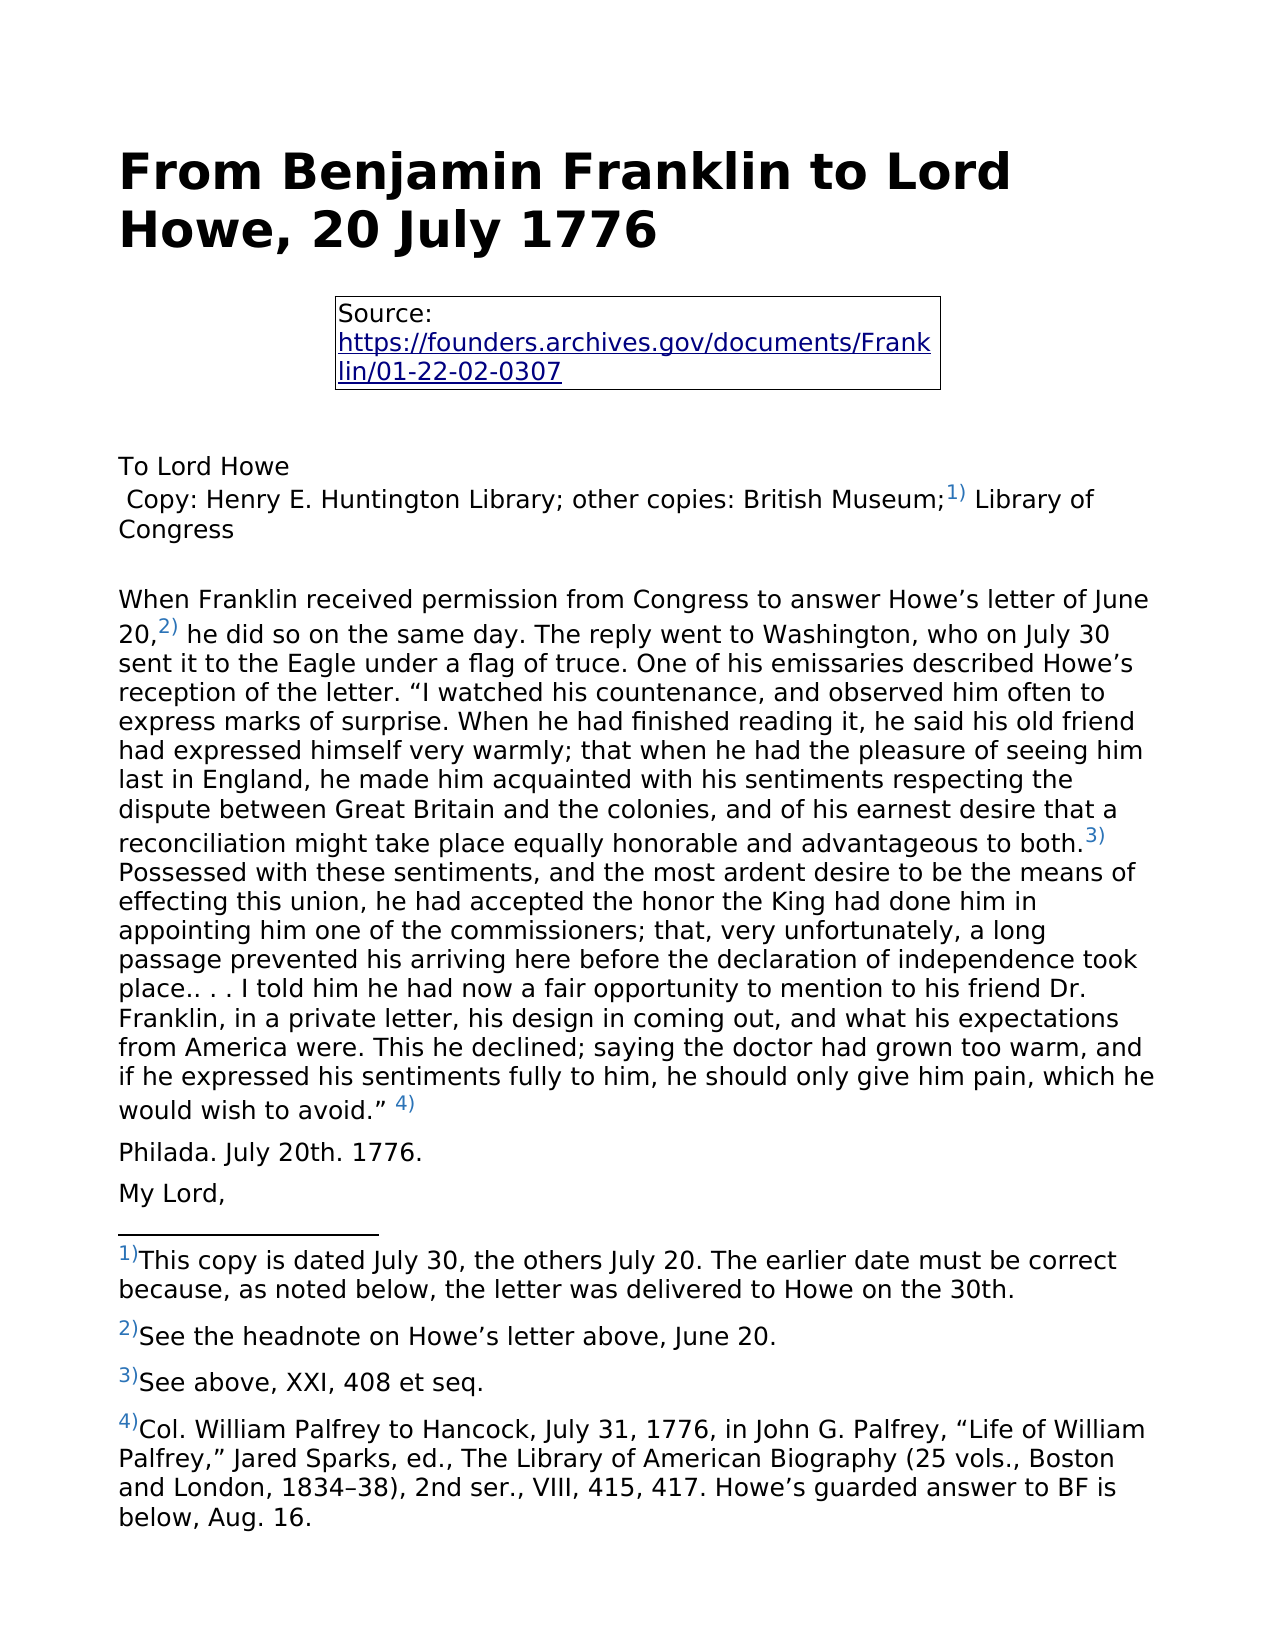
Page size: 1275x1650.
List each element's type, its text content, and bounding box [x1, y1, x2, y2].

text My Lord, [118, 1179, 1157, 1209]
text Philada. July 20th. 1776. [118, 1138, 1157, 1167]
text To Lord Howe Copy: Henry E. Huntington Library; other copies: British Museum; Library of Congress [118, 452, 1157, 573]
subtitle From Benjamin Franklin to Lord Howe, 20 July 1776 [118, 143, 1157, 259]
table_header Source: https://founders.archives.gov/documents/Franklin/01-22-02-0307 [336, 297, 940, 389]
text This copy is dated July 30, the others July 20. The earlier date must be correct because, as noted below, the letter was delivered to Howe on the 30th. [118, 1241, 1157, 1305]
text When Franklin received permission from Congress to answer Howe’s letter of June 20, he did so on the same day. The reply went to Washington, who on July 30 sent it to the Eagle under a flag of truce. One of his emissaries described Howe’s reception of the letter. “I watched his countenance, and observed him often to express marks of surprise. When he had finished reading it, he said his old friend had expressed himself very warmly; that when he had the pleasure of seeing him last in England, he made him acquainted with his sentiments respecting the dispute between Great Britain and the colonies, and of his earnest desire that a reconciliation might take place equally honorable and advantageous to both. Possessed with these sentiments, and the most ardent desire to be the means of effecting this union, he had accepted the honor the King had done him in appointing him one of the commissioners; that, very unfortunately, a long passage prevented his arriving here before the declaration of independence took place.. . . I told him he had now a fair opportunity to mention to his friend Dr. Franklin, in a private letter, his design in coming out, and what his expectations from America were. This he declined; saying the doctor had grown too warm, and if he expressed his sentiments fully to him, he should only give him pain, which he would wish to avoid.” [118, 586, 1157, 1125]
text See above, XXI, 408 et seq. [118, 1364, 1157, 1398]
text Col. William Palfrey to Hancock, July 31, 1776, in John G. Palfrey, “Life of William Palfrey,” Jared Sparks, ed., The Library of American Biography (25 vols., Boston and London, 1834–38), 2nd ser., VIII, 415, 417. Howe’s guarded answer to BF is below, Aug. 16. [118, 1410, 1157, 1532]
text See the headnote on Howe’s letter above, June 20. [118, 1317, 1157, 1351]
